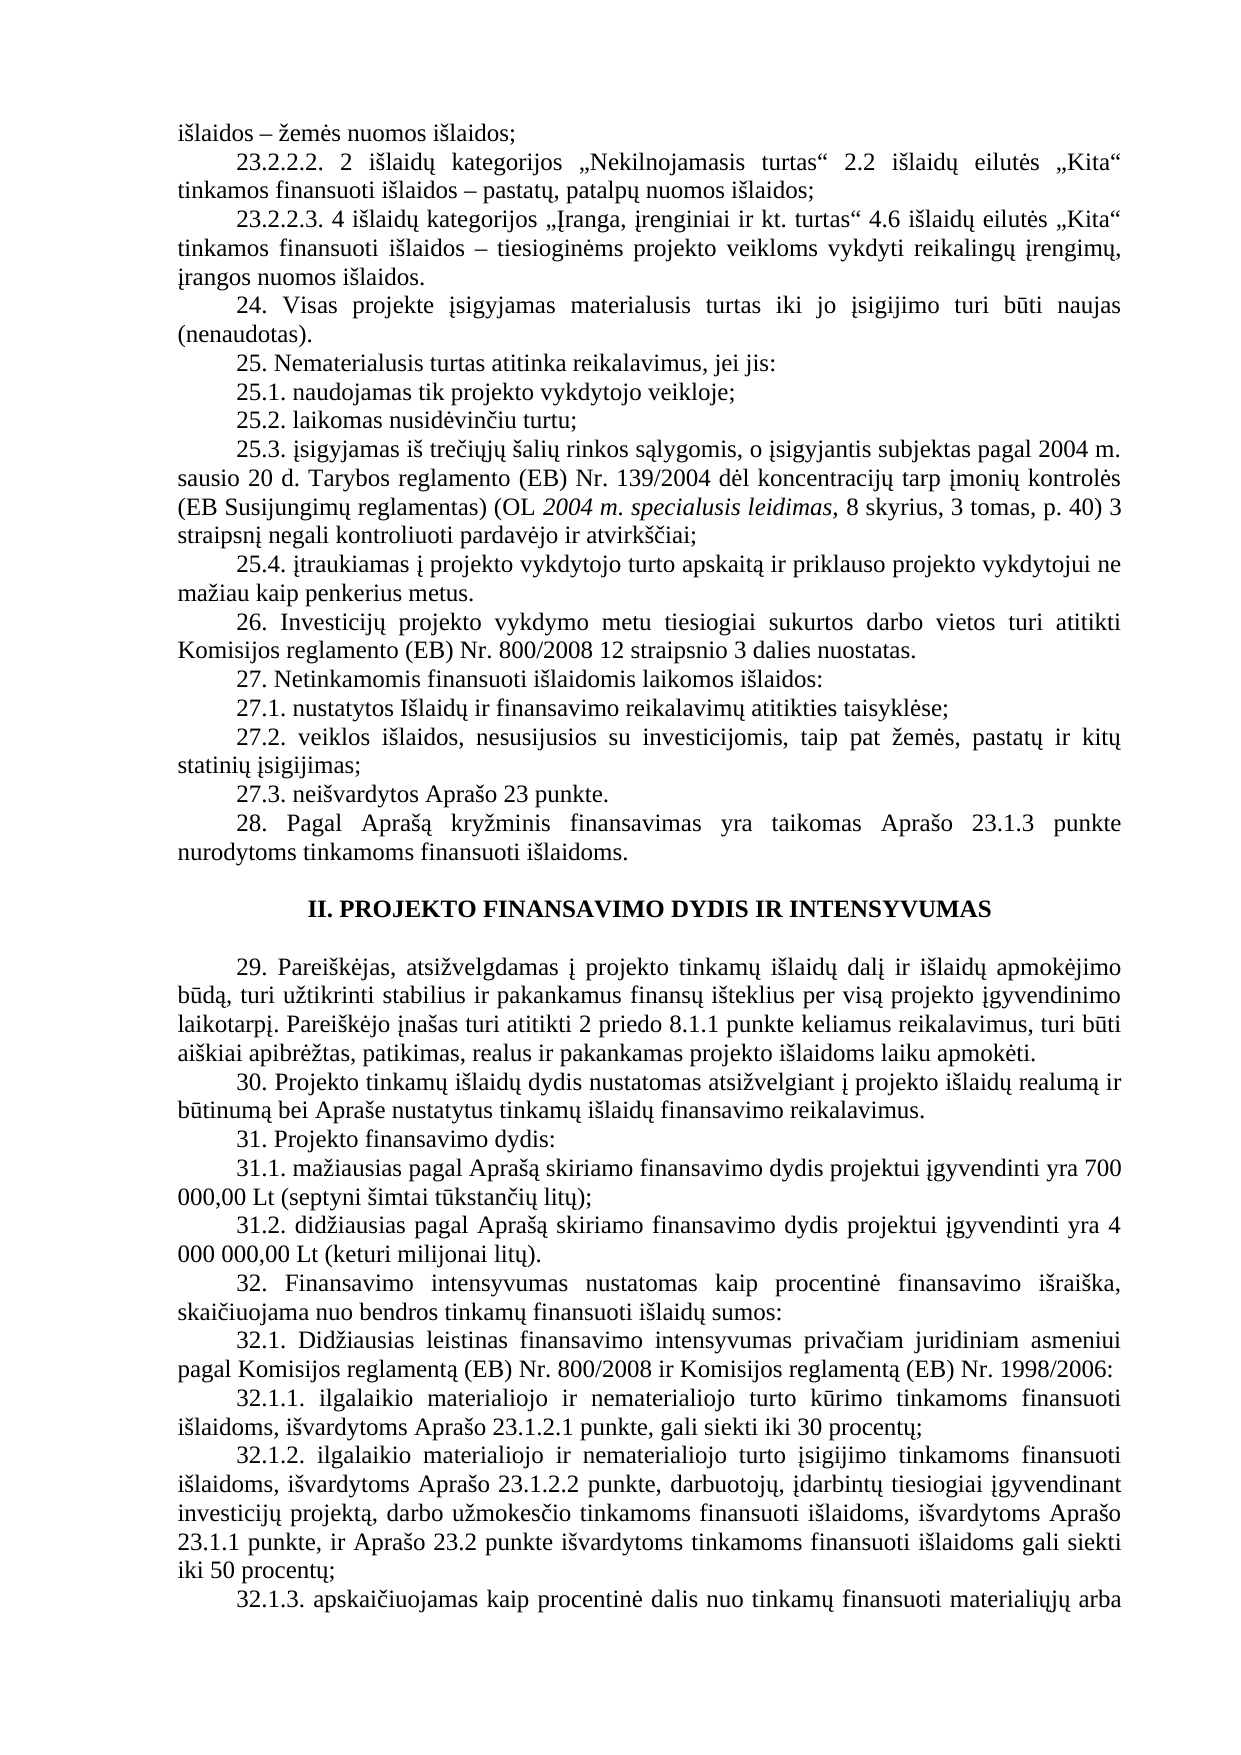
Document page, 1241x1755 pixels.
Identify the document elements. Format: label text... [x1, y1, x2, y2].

text 26. Investicijų projekto vykdymo metu tiesiogiai sukurtos darbo vietos turi atitikti Komisijos reglamento (EB) Nr. 800/2008 12 straipsnio 3 dalies nuostatas. [177, 607, 1122, 664]
text 24. Visas projekte įsigyjamas materialusis turtas iki jo įsigijimo turi būti naujas (nenaudotas). [177, 291, 1122, 348]
text 23.2.2.2. 2 išlaidų kategorijos „Nekilnojamasis turtas“ 2.2 išlaidų eilutės „Kita“ tinkamos finansuoti išlaidos – pastatų, patalpų nuomos išlaidos; [177, 147, 1122, 204]
text 25. Nematerialusis turtas atitinka reikalavimus, jei jis: [177, 348, 1122, 377]
text 32.1.1. ilgalaikio materialiojo ir nematerialiojo turto kūrimo tinkamoms finansuoti išlaidoms, išvardytoms Aprašo 23.1.2.1 punkte, gali siekti iki 30 procentų; [177, 1383, 1122, 1441]
text 27.2. veiklos išlaidos, nesusijusios su investicijomis, taip pat žemės, pastatų ir kitų statinių įsigijimas; [177, 722, 1122, 779]
text 25.3. įsigyjamas iš trečiųjų šalių rinkos sąlygomis, o įsigyjantis subjektas pagal 2004 m. sausio 20 d. Tarybos reglamento (EB) Nr. 139/2004 dėl koncentracijų tarp įmonių kontrolės (EB Susijungimų reglamentas) (OL 2004 m. specialusis leidimas, 8 skyrius, 3 tomas, p. 40) 3 straipsnį negali kontroliuoti pardavėjo ir atvirkščiai; [177, 434, 1122, 549]
text 23.2.2.3. 4 išlaidų kategorijos „Įranga, įrenginiai ir kt. turtas“ 4.6 išlaidų eilutės „Kita“ tinkamos finansuoti išlaidos – tiesioginėms projekto veikloms vykdyti reikalingų įrengimų, įrangos nuomos išlaidos. [177, 204, 1122, 291]
text 32.1.3. apskaičiuojamas kaip procentinė dalis nuo tinkamų finansuoti materialiųjų arba [177, 1584, 1122, 1613]
text 31.2. didžiausias pagal Aprašą skiriamo finansavimo dydis projektui įgyvendinti yra 4 000 000,00 Lt (keturi milijonai litų). [177, 1211, 1122, 1268]
text 27. Netinkamomis finansuoti išlaidomis laikomos išlaidos: [177, 664, 1122, 693]
text II. PROJEKTO FINANSAVIMO DYDIS IR INTENSYVUMAS [177, 894, 1122, 923]
text 32. Finansavimo intensyvumas nustatomas kaip procentinė finansavimo išraiška, skaičiuojama nuo bendros tinkamų finansuoti išlaidų sumos: [177, 1268, 1122, 1326]
text išlaidos – žemės nuomos išlaidos; [177, 118, 1122, 147]
text 27.3. neišvardytos Aprašo 23 punkte. [177, 779, 1122, 808]
text 25.4. įtraukiamas į projekto vykdytojo turto apskaitą ir priklauso projekto vykdytojui ne mažiau kaip penkerius metus. [177, 549, 1122, 607]
text 31. Projekto finansavimo dydis: [177, 1124, 1122, 1153]
text 32.1.2. ilgalaikio materialiojo ir nematerialiojo turto įsigijimo tinkamoms finansuoti išlaidoms, išvardytoms Aprašo 23.1.2.2 punkte, darbuotojų, įdarbintų tiesiogiai įgyvendinant investicijų projektą, darbo užmokesčio tinkamoms finansuoti išlaidoms, išvardytoms Aprašo 23.1.1 punkte, ir Aprašo 23.2 punkte išvardytoms tinkamoms finansuoti išlaidoms gali siekti iki 50 procentų; [177, 1441, 1122, 1584]
text 30. Projekto tinkamų išlaidų dydis nustatomas atsižvelgiant į projekto išlaidų realumą ir būtinumą bei Apraše nustatytus tinkamų išlaidų finansavimo reikalavimus. [177, 1067, 1122, 1124]
text 27.1. nustatytos Išlaidų ir finansavimo reikalavimų atitikties taisyklėse; [177, 693, 1122, 722]
text 28. Pagal Aprašą kryžminis finansavimas yra taikomas Aprašo 23.1.3 punkte nurodytoms tinkamoms finansuoti išlaidoms. [177, 808, 1122, 866]
text 31.1. mažiausias pagal Aprašą skiriamo finansavimo dydis projektui įgyvendinti yra 700 000,00 Lt (septyni šimtai tūkstančių litų); [177, 1153, 1122, 1211]
text 25.2. laikomas nusidėvinčiu turtu; [177, 406, 1122, 434]
text 32.1. Didžiausias leistinas finansavimo intensyvumas privačiam juridiniam asmeniui pagal Komisijos reglamentą (EB) Nr. 800/2008 ir Komisijos reglamentą (EB) Nr. 1998/2006: [177, 1326, 1122, 1383]
text 29. Pareiškėjas, atsižvelgdamas į projekto tinkamų išlaidų dalį ir išlaidų apmokėjimo būdą, turi užtikrinti stabilius ir pakankamus finansų išteklius per visą projekto įgyvendinimo laikotarpį. Pareiškėjo įnašas turi atitikti 2 priedo 8.1.1 punkte keliamus reikalavimus, turi būti aiškiai apibrėžtas, patikimas, realus ir pakankamas projekto išlaidoms laiku apmokėti. [177, 952, 1122, 1067]
text 25.1. naudojamas tik projekto vykdytojo veikloje; [177, 377, 1122, 406]
